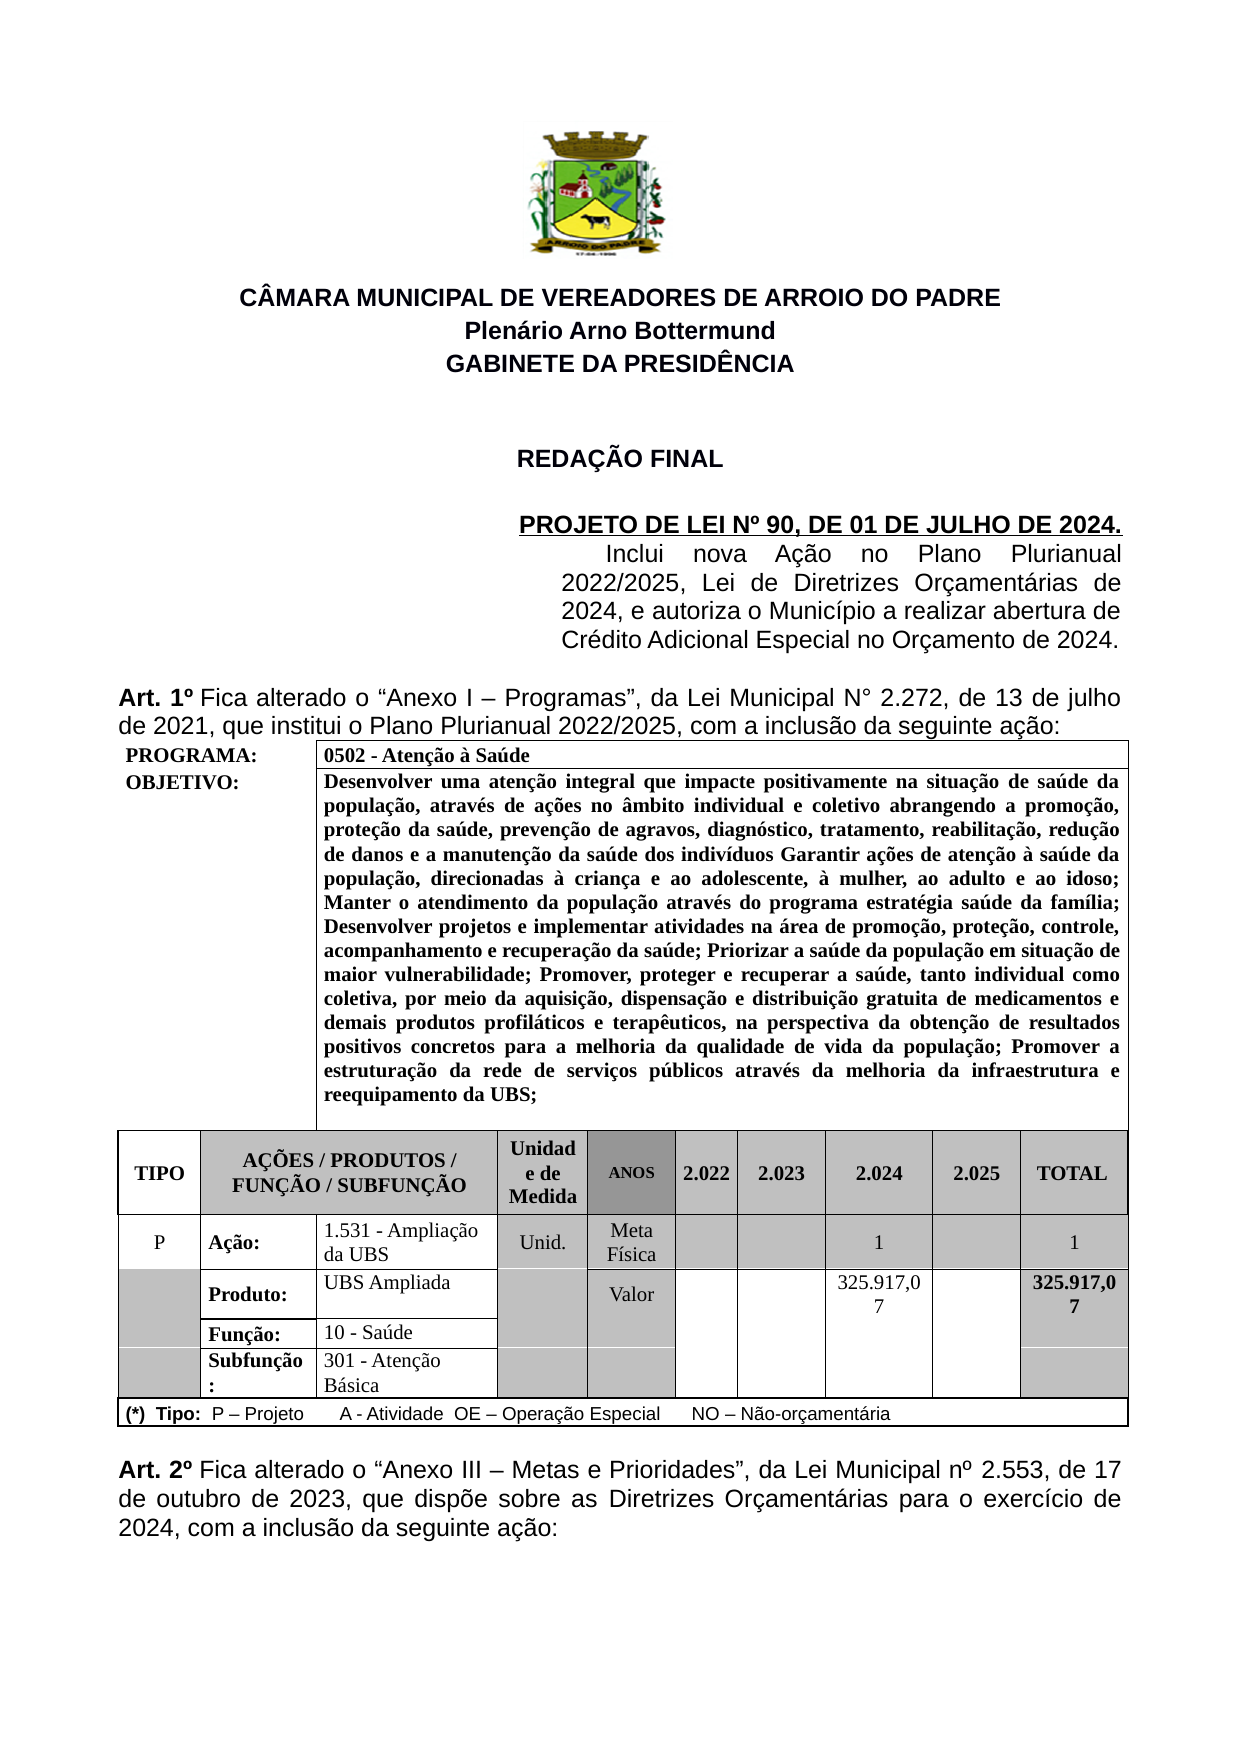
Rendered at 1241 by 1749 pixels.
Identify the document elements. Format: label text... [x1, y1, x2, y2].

table_cell [1129, 1318, 1146, 1347]
table_cell [1129, 1397, 1146, 1425]
table_cell Produto: [201, 1270, 316, 1318]
table_cell [118, 795, 201, 1130]
table_cell P [119, 1215, 200, 1268]
table_cell (*) Tipo: P – Projeto A - Atividade OE – Operação Especial NO – Não-orçamentária [119, 1399, 1127, 1425]
table_cell [1021, 1348, 1128, 1397]
table_header PROGRAMA: [118, 740, 316, 768]
table_cell Meta Física [588, 1215, 675, 1268]
table_cell 2.023 [738, 1131, 825, 1214]
table_cell [826, 1318, 932, 1347]
table_cell [1129, 1348, 1146, 1397]
table_cell Unid. [498, 1215, 587, 1268]
table_cell [676, 1318, 737, 1347]
table_cell [738, 1270, 825, 1318]
table_cell [738, 1318, 825, 1347]
table_cell Ação: [201, 1215, 316, 1268]
table_cell [676, 1215, 737, 1268]
table_cell [119, 1348, 200, 1397]
table_cell [933, 1348, 1020, 1397]
table_cell 10 - Saúde [317, 1319, 497, 1347]
table_cell [933, 1318, 1020, 1347]
table_header [1129, 740, 1146, 768]
table_cell [826, 1348, 932, 1397]
table_cell [1129, 1269, 1146, 1318]
table_cell Subfunção: [201, 1349, 316, 1397]
table_cell 2.025 [933, 1131, 1020, 1214]
table_cell TOTAL [1021, 1131, 1127, 1214]
table_cell [498, 1318, 587, 1347]
table_cell [1129, 1214, 1146, 1268]
table_cell Desenvolver uma atenção integral que impacte positivamente na situação de saúde da população, através de ações no âmbito individual e coletivo abrangendo a promoção, proteção da saúde, prevenção de agravos, diagnóstico, tratamento, reabilitação, redução de danos e a manutenção da saúde dos indivíduos Garantir ações de atenção à saúde da população, direcionadas à criança e ao adolescente, à mulher, ao adulto e ao idoso; Manter o atendimento da população através do programa estratégia saúde da família; Desenvolver projetos e implementar atividades na área de promoção, proteção, controle, acompanhamento e recuperação da saúde; Priorizar a saúde da população em situação de maior vulnerabilidade; Promover, proteger e recuperar a saúde, tanto individual como coletiva, por meio da aquisição, dispensação e distribuição gratuita de medicamentos e demais produtos profiláticos e terapêuticos, na perspectiva da obtenção de resultados positivos concretos para a melhoria da qualidade de vida da população; Promover a estruturação da rede de serviços públicos através da melhoria da infraestrutura e reequipamento da UBS; [317, 769, 1128, 1130]
table_cell [1129, 768, 1146, 795]
table_cell 1 [1021, 1215, 1128, 1268]
table_cell UBS Ampliada [317, 1270, 497, 1318]
table_cell ANOS [588, 1131, 675, 1214]
table_cell Valor [588, 1270, 675, 1318]
table_cell 2.022 [676, 1131, 737, 1214]
text PROJETO DE LEI Nº 90, DE 01 DE JULHO DE 2024. [118, 510, 1122, 539]
table_cell OBJETIVO: [118, 768, 316, 795]
table_cell [498, 1348, 587, 1397]
table_cell 325.917,07 [1021, 1270, 1128, 1318]
table_cell [588, 1348, 675, 1397]
table_cell [1129, 1159, 1146, 1214]
table_cell [588, 1318, 675, 1347]
table_cell 1.531 - Ampliação da UBS [317, 1215, 497, 1268]
text Inclui nova Ação no Plano Plurianual 2022/2025, Lei de Diretrizes Orçamentárias de 2024, e autoriza o Município a realizar abertura de Crédito Adicional Especial no Orçamento de 2024. [561, 539, 1122, 654]
table_cell [1129, 795, 1146, 1130]
table_cell AÇÕES / PRODUTOS / FUNÇÃO / SUBFUNÇÃO [201, 1131, 497, 1214]
table_cell [201, 795, 316, 1130]
text Art. 1º Fica alterado o “Anexo I – Programas”, da Lei Municipal N° 2.272, de 13 de julho de 2021, que institui o Plano Plurianual 2022/2025, com a inclusão da seguinte ação: [118, 654, 1122, 740]
table_cell Função: [201, 1320, 316, 1347]
table_cell [738, 1215, 825, 1268]
table_cell [676, 1348, 737, 1397]
table_cell [933, 1215, 1020, 1268]
table_cell [1129, 1130, 1146, 1159]
table_cell [738, 1348, 825, 1397]
table_cell Unidade de Medida [498, 1131, 587, 1214]
table_cell [498, 1269, 587, 1318]
table_cell 2.024 [826, 1131, 932, 1214]
table_cell [1021, 1318, 1128, 1347]
table_header 0502 - Atenção à Saúde [317, 741, 1128, 768]
table_cell [119, 1269, 200, 1318]
table_cell 1 [826, 1215, 932, 1268]
table_cell 301 - Atenção Básica [317, 1349, 497, 1397]
text REDAÇÃO FINAL [118, 444, 1122, 473]
table_cell [933, 1270, 1020, 1318]
table_cell [119, 1318, 200, 1347]
table_cell [676, 1270, 737, 1318]
text Art. 2º Fica alterado o “Anexo III – Metas e Prioridades”, da Lei Municipal nº 2.553, de 17 de outubro de 2023, que dispõe sobre as Diretrizes Orçamentárias para o exercício de 2024, com a inclusão da seguinte ação: [118, 1456, 1122, 1542]
table_cell TIPO [119, 1131, 200, 1214]
table_cell 325.917,07 [826, 1270, 932, 1318]
